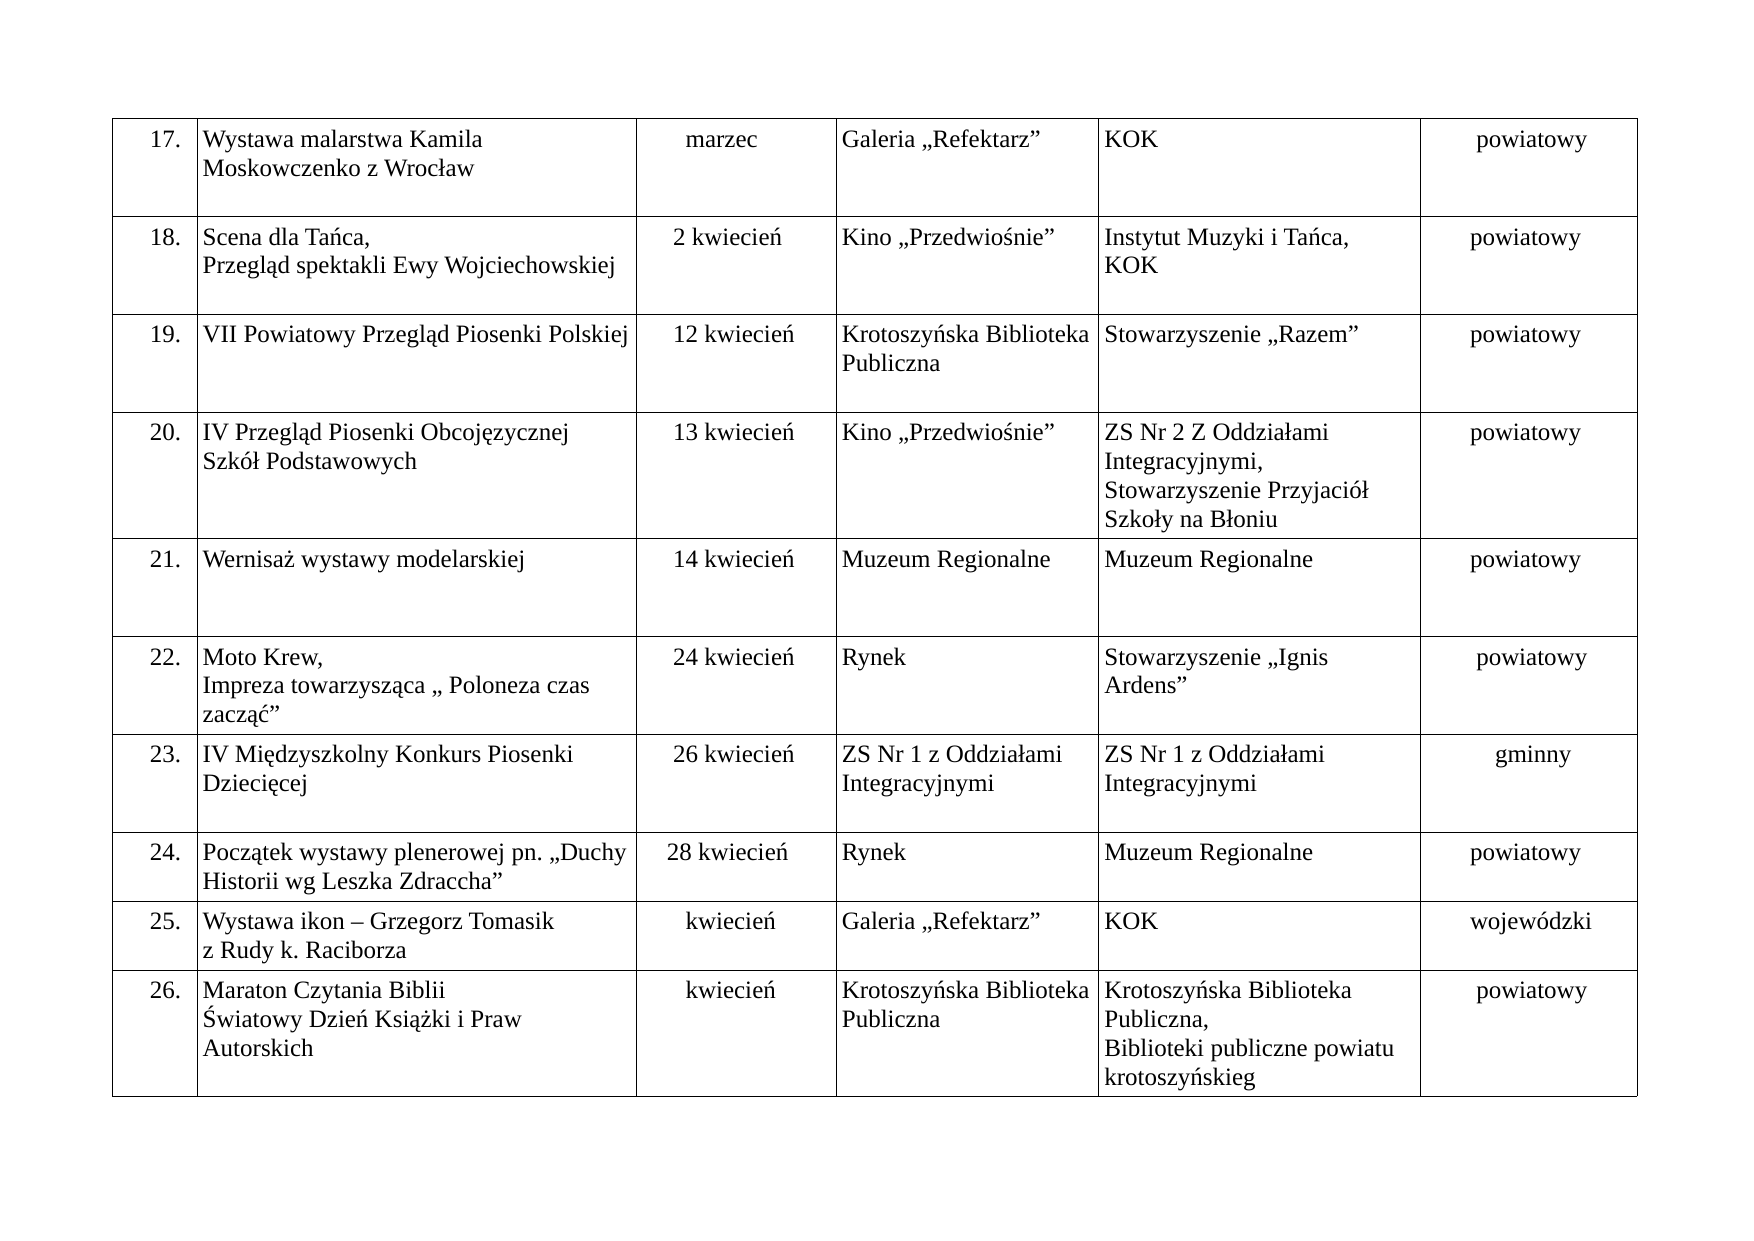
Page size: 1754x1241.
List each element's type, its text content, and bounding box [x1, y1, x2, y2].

table_cell Krotoszyńska Biblioteka Publiczna, Biblioteki publiczne powiatu krotoszyńskieg [1099, 971, 1420, 1096]
table_cell powiatowy [1421, 217, 1637, 314]
table_cell Wystawa ikon – Grzegorz Tomasik z Rudy k. Raciborza [198, 902, 636, 970]
table_cell 12 kwiecień [637, 315, 836, 412]
table_cell Początek wystawy plenerowej pn. „Duchy Historii wg Leszka Zdraccha” [198, 833, 636, 901]
table_cell powiatowy [1421, 637, 1637, 734]
table_cell 17. [113, 119, 197, 216]
table_cell gminny [1421, 735, 1637, 832]
table_cell Muzeum Regionalne [837, 539, 1098, 636]
table_cell 14 kwiecień [637, 539, 836, 636]
table_cell kwiecień [637, 902, 836, 970]
table_cell Stowarzyszenie „Razem” [1099, 315, 1420, 412]
table_cell 18. [113, 217, 197, 314]
table_cell Scena dla Tańca, Przegląd spektakli Ewy Wojciechowskiej [198, 217, 636, 314]
table_cell wojewódzki [1421, 902, 1637, 970]
table_cell Galeria „Refektarz” [837, 119, 1098, 216]
table_cell IV Przegląd Piosenki Obcojęzycznej Szkół Podstawowych [198, 413, 636, 538]
table_cell powiatowy [1421, 119, 1637, 216]
table_cell 28 kwiecień [637, 833, 836, 901]
table_cell Kino „Przedwiośnie” [837, 217, 1098, 314]
table_cell powiatowy [1421, 971, 1637, 1096]
table_cell VII Powiatowy Przegląd Piosenki Polskiej [198, 315, 636, 412]
table_cell IV Międzyszkolny Konkurs Piosenki Dziecięcej [198, 735, 636, 832]
table_cell Wernisaż wystawy modelarskiej [198, 539, 636, 636]
table_cell Maraton Czytania Biblii Światowy Dzień Książki i Praw Autorskich [198, 971, 636, 1096]
table_cell KOK [1099, 119, 1420, 216]
table_cell 24. [113, 833, 197, 901]
table_cell Stowarzyszenie „Ignis Ardens” [1099, 637, 1420, 734]
table_cell ZS Nr 1 z Oddziałami Integracyjnymi [1099, 735, 1420, 832]
table_cell marzec [637, 119, 836, 216]
table_cell 25. [113, 902, 197, 970]
table_cell 26 kwiecień [637, 735, 836, 832]
table_cell powiatowy [1421, 539, 1637, 636]
table_cell Moto Krew, Impreza towarzysząca „ Poloneza czas zacząć” [198, 637, 636, 734]
table_cell Muzeum Regionalne [1099, 833, 1420, 901]
table_cell powiatowy [1421, 315, 1637, 412]
table_cell 26. [113, 971, 197, 1096]
table_cell 13 kwiecień [637, 413, 836, 538]
table_cell 21. [113, 539, 197, 636]
table_cell 2 kwiecień [637, 217, 836, 314]
table_cell Muzeum Regionalne [1099, 539, 1420, 636]
table_cell ZS Nr 1 z Oddziałami Integracyjnymi [837, 735, 1098, 832]
table_cell 20. [113, 413, 197, 538]
table_cell 24 kwiecień [637, 637, 836, 734]
table_cell Krotoszyńska Biblioteka Publiczna [837, 315, 1098, 412]
table_cell Krotoszyńska Biblioteka Publiczna [837, 971, 1098, 1096]
table_cell Galeria „Refektarz” [837, 902, 1098, 970]
table_cell 19. [113, 315, 197, 412]
table_cell 22. [113, 637, 197, 734]
table_cell Rynek [837, 637, 1098, 734]
table_cell Wystawa malarstwa Kamila Moskowczenko z Wrocław [198, 119, 636, 216]
table_cell 23. [113, 735, 197, 832]
table_cell powiatowy [1421, 413, 1637, 538]
table_cell Kino „Przedwiośnie” [837, 413, 1098, 538]
table_cell Rynek [837, 833, 1098, 901]
table_cell Instytut Muzyki i Tańca, KOK [1099, 217, 1420, 314]
table_cell ZS Nr 2 Z Oddziałami Integracyjnymi, Stowarzyszenie Przyjaciół Szkoły na Błoniu [1099, 413, 1420, 538]
table_cell KOK [1099, 902, 1420, 970]
table_cell kwiecień [637, 971, 836, 1096]
table_cell powiatowy [1421, 833, 1637, 901]
